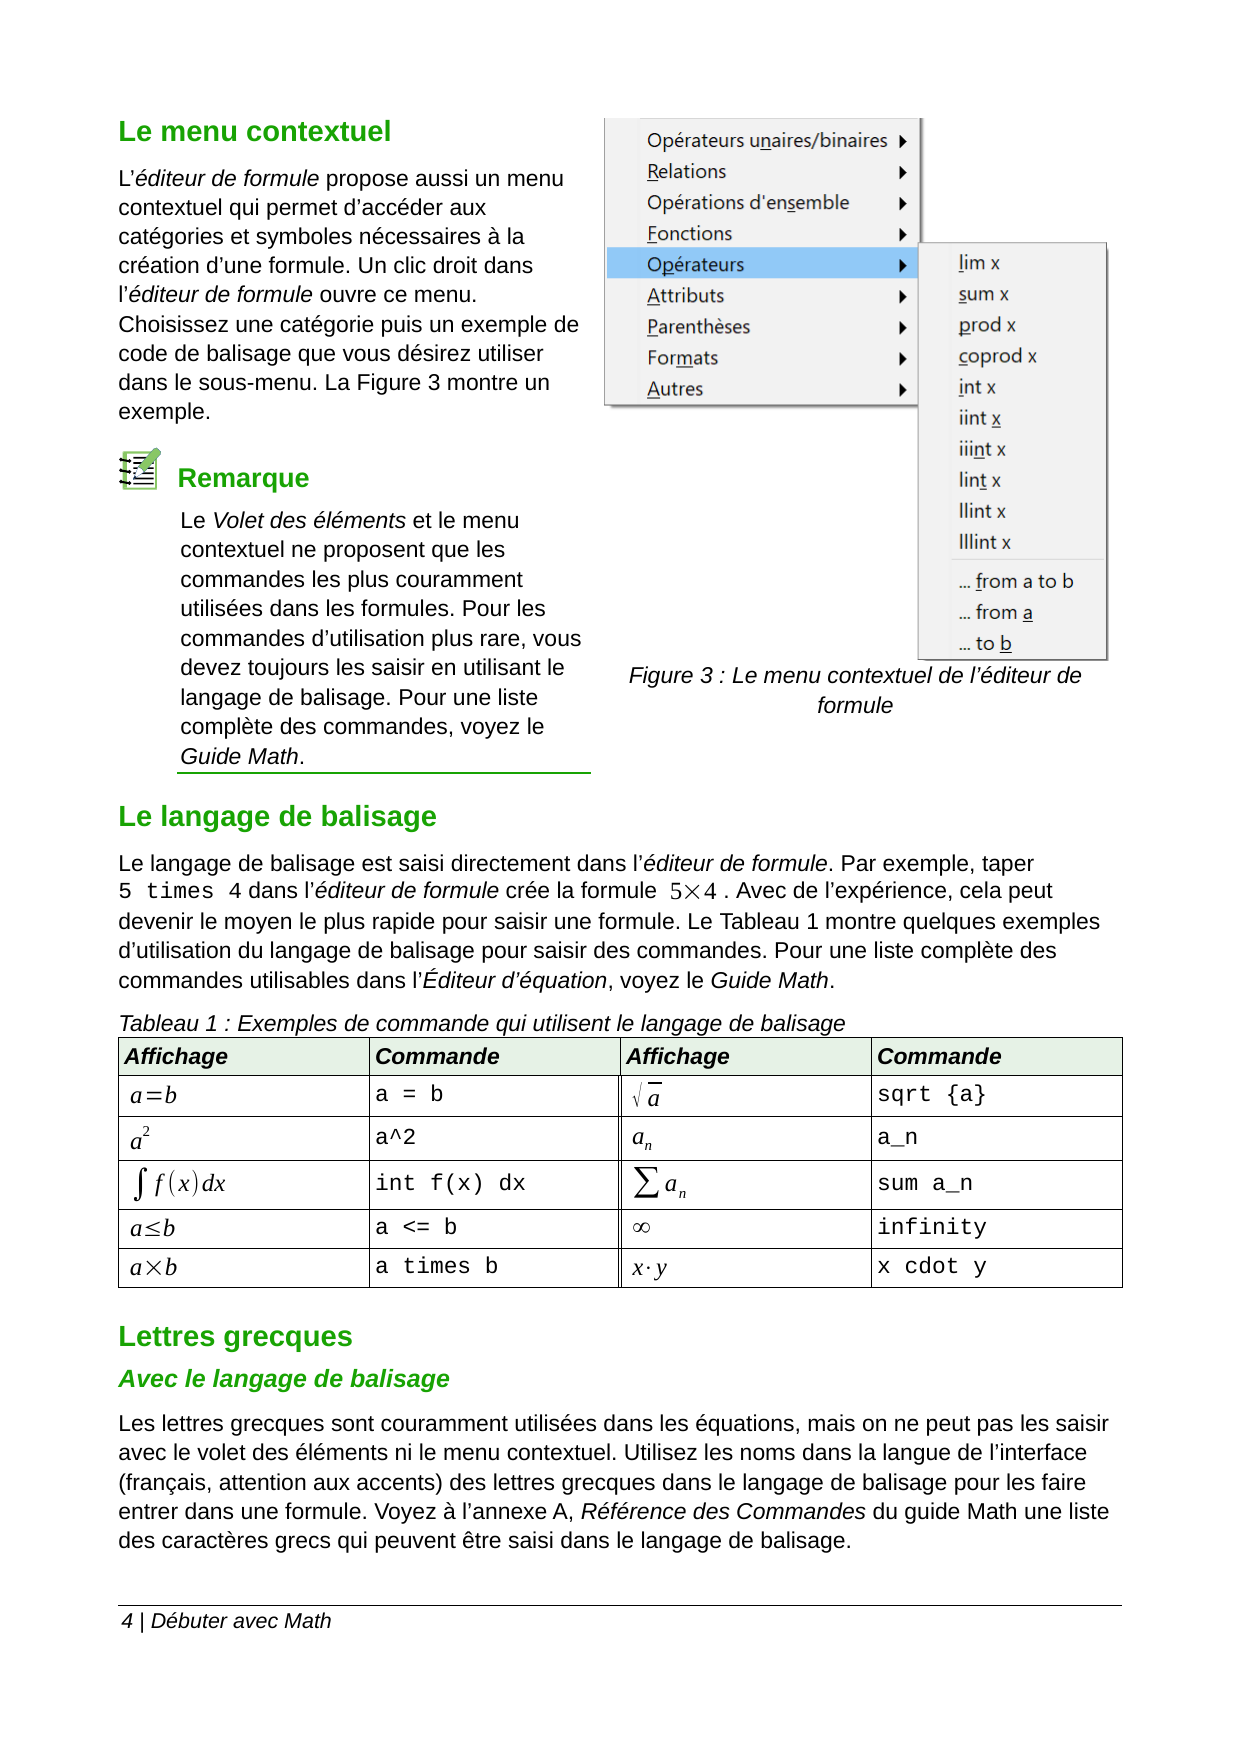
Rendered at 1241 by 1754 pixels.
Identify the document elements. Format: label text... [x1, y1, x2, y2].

table_cell a <= b [370, 1210, 618, 1248]
table_cell [119, 1210, 369, 1248]
table_cell a_n [872, 1117, 1122, 1159]
table_cell [119, 1249, 369, 1287]
subtitle Avec le langage de balisage [118, 1364, 1122, 1393]
text Le langage de balisage est saisi directement dans l’éditeur de formule. Par exemple, taper 5 times 4 dans l’éditeur de formule crée la formule . Avec de l’expérience, cela peut devenir le moyen le plus rapide pour saisir une formule. Le Tableau 1 montre quelques exemples d’utilisation du langage de balisage pour saisir des commandes. Pour une liste complète des commandes utilisables dans l’Éditeur d’équation, voyez le Guide Math. [118, 847, 1122, 993]
table_cell [622, 1076, 871, 1116]
table_cell [119, 1161, 369, 1209]
text Les lettres grecques sont couramment utilisées dans les équations, mais on ne peut pas les saisir avec le volet des éléments ni le menu contextuel. Utilisez les noms dans la langue de l’interface (français, attention aux accents) des lettres grecques dans le langage de balisage pour les faire entrer dans une formule. Voyez à l’annexe A, Référence des Commandes du guide Math une liste des caractères grecs qui peuvent être saisi dans le langage de balisage. [118, 1407, 1122, 1553]
table_header Commande [872, 1038, 1122, 1075]
table_cell sum a_n [872, 1161, 1122, 1209]
table_cell a times b [370, 1249, 618, 1287]
table_cell int f(x) dx [370, 1161, 618, 1209]
table_cell [622, 1210, 871, 1248]
table_cell [119, 1117, 369, 1159]
table_header Affichage [621, 1038, 871, 1075]
table_cell [119, 1076, 369, 1116]
table_header Le menu contextuel L’éditeur de formule propose aussi un menu contextuel qui permet d’accéder aux catégories et symboles nécessaires à la création d’une formule. Un clic droit dans l’éditeur de formule ouvre ce menu. Choisissez une catégorie puis un exemple de code de balisage que vous désirez utiliser dans le sous-menu. La Figure 3 montre un exemple. Remarque Le Volet des éléments et le menu contextuel ne proposent que les commandes les plus couramment utilisées dans les formules. Pour les commandes d’utilisation plus rare, vous devez toujours les saisir en utilisant le langage de balisage. Pour une liste complète des commandes, voyez le Guide Math. [118, 118, 591, 789]
table_cell a = b [370, 1076, 618, 1116]
text Tableau 1 : Exemples de commande qui utilisent le langage de balisage [118, 1008, 1122, 1037]
table_cell [622, 1161, 871, 1209]
subtitle Le langage de balisage [118, 803, 1122, 833]
subtitle Lettres grecques [118, 1323, 1122, 1352]
table_cell a^2 [370, 1117, 618, 1159]
table_header Figure 3 : Le menu contextuel de l’éditeur de formule [591, 118, 1122, 789]
table_header Commande [370, 1038, 620, 1075]
table_cell [622, 1117, 871, 1159]
picture [604, 118, 1109, 661]
table_cell [622, 1249, 871, 1287]
table_cell infinity [872, 1210, 1122, 1248]
table_cell sqrt {a} [872, 1076, 1122, 1116]
table_cell x cdot y [872, 1249, 1122, 1287]
table_header Affichage [119, 1038, 369, 1075]
